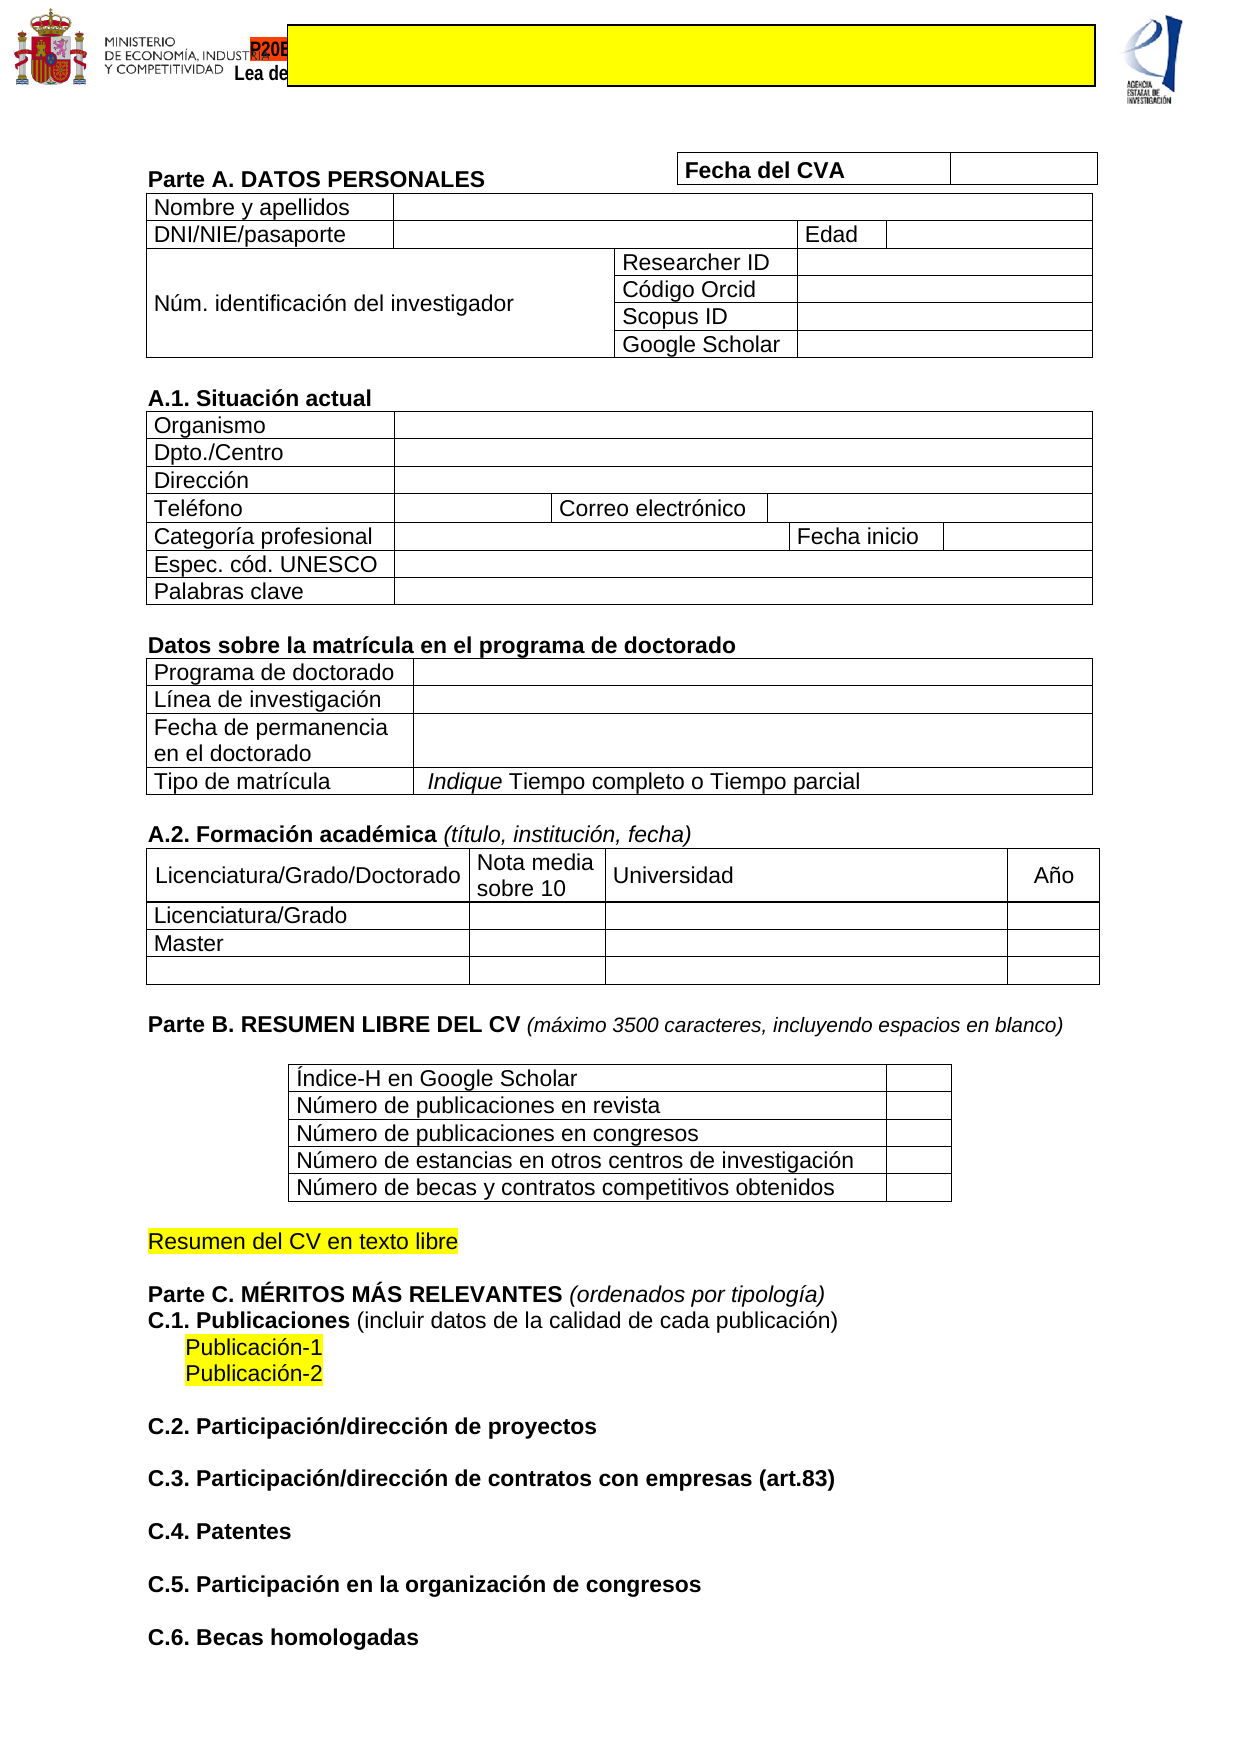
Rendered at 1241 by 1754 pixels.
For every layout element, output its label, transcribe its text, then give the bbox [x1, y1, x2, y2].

table_cell Dpto./Centro [147, 439, 394, 466]
text A.1. Situación actual [148, 384, 1092, 411]
table_cell [395, 494, 551, 522]
table_header Fecha del CVA [678, 153, 950, 183]
table_cell [768, 494, 1092, 522]
text C.2. Participación/dirección de proyectos [148, 1413, 1092, 1439]
table_header [394, 194, 1092, 220]
table_header Licenciatura/Grado/Doctorado [147, 849, 469, 901]
table_cell Código Orcid [615, 276, 797, 302]
table_cell Número de estancias en otros centros de investigación [289, 1147, 886, 1173]
table_cell Licenciatura/Grado [147, 903, 469, 929]
table_cell [395, 551, 1092, 577]
text Datos sobre la matrícula en el programa de doctorado [148, 632, 1092, 658]
table_cell Fecha de permanencia en el doctorado [147, 714, 413, 767]
table_cell Master [147, 930, 469, 956]
table_header Índice-H en Google Scholar [289, 1065, 886, 1091]
table_cell Indique Tiempo completo o Tiempo parcial [414, 768, 1092, 794]
table_cell Palabras clave [147, 578, 394, 604]
picture [14, 8, 270, 85]
table_header [951, 153, 1097, 183]
table_cell [414, 686, 1092, 713]
table_cell [798, 303, 1092, 330]
table_header Nombre y apellidos [147, 194, 393, 220]
text C.4. Patentes [148, 1518, 1092, 1544]
table_cell [798, 276, 1092, 302]
text A.2. Formación académica (título, institución, fecha) [148, 821, 1092, 848]
table_cell [1008, 903, 1099, 929]
table_cell Google Scholar [615, 331, 797, 357]
table_cell [887, 221, 1092, 247]
table_header Universidad [606, 849, 1007, 901]
table_cell [944, 523, 1092, 549]
table_cell [414, 714, 1092, 767]
table_header Organismo [147, 412, 394, 438]
table_cell [395, 578, 1092, 604]
table_cell [470, 957, 605, 984]
table_cell DNI/NIE/pasaporte [147, 221, 393, 247]
table_cell [606, 957, 1007, 984]
table_cell Dirección [147, 467, 394, 493]
table_cell [887, 1147, 951, 1173]
text C.1. Publicaciones (incluir datos de la calidad de cada publicación) [148, 1307, 1092, 1333]
table_cell [887, 1174, 951, 1201]
table_cell [606, 930, 1007, 956]
table_cell Researcher ID [615, 249, 797, 275]
text Parte B. RESUMEN LIBRE DEL CV (máximo 3500 caracteres, incluyendo espacios en blanco) [148, 1011, 1092, 1037]
text C.5. Participación en la organización de congresos [148, 1571, 1092, 1597]
table_header Año [1008, 849, 1099, 901]
table_header [414, 659, 1092, 685]
table_cell Línea de investigación [147, 686, 413, 713]
text Resumen del CV en texto libre [148, 1228, 1092, 1254]
table_cell Edad [798, 221, 886, 247]
text C.3. Participación/dirección de contratos con empresas (art.83) [148, 1465, 1092, 1492]
table_cell Número de publicaciones en revista [289, 1092, 886, 1118]
table_cell [395, 439, 1092, 466]
table_header Programa de doctorado [147, 659, 413, 685]
table_cell [798, 331, 1092, 357]
table_cell [1008, 957, 1099, 984]
table_cell Categoría profesional [147, 523, 394, 549]
table_cell [606, 903, 1007, 929]
table_header Nota media sobre 10 [470, 849, 605, 901]
text Parte C. MÉRITOS MÁS RELEVANTES (ordenados por tipología) [148, 1281, 1092, 1307]
table_cell [395, 467, 1092, 493]
table_cell [887, 1120, 951, 1146]
table_cell Número de publicaciones en congresos [289, 1120, 886, 1146]
table_cell [470, 903, 605, 929]
table_cell [394, 221, 797, 247]
table_cell [470, 930, 605, 956]
text Publicación-1 [185, 1333, 1092, 1360]
text C.6. Becas homologadas [148, 1623, 1092, 1650]
table_cell Correo electrónico [552, 494, 767, 522]
table_cell Tipo de matrícula [147, 768, 413, 794]
table_cell [147, 957, 469, 984]
table_cell [1008, 930, 1099, 956]
table_cell [798, 249, 1092, 275]
table_cell Scopus ID [615, 303, 797, 330]
text Publicación-2 [185, 1360, 1092, 1386]
text Parte A. DATOS PERSONALES [148, 166, 1092, 193]
table_cell Fecha inicio [790, 523, 943, 549]
table_header [395, 412, 1092, 438]
picture [1116, 12, 1186, 107]
table_cell [395, 523, 789, 549]
table_cell [887, 1092, 951, 1118]
table_cell Espec. cód. UNESCO [147, 551, 394, 577]
table_header [887, 1065, 951, 1091]
table_cell Teléfono [147, 494, 394, 522]
table_cell Núm. identificación del investigador [147, 249, 614, 357]
table_cell Número de becas y contratos competitivos obtenidos [289, 1174, 886, 1201]
